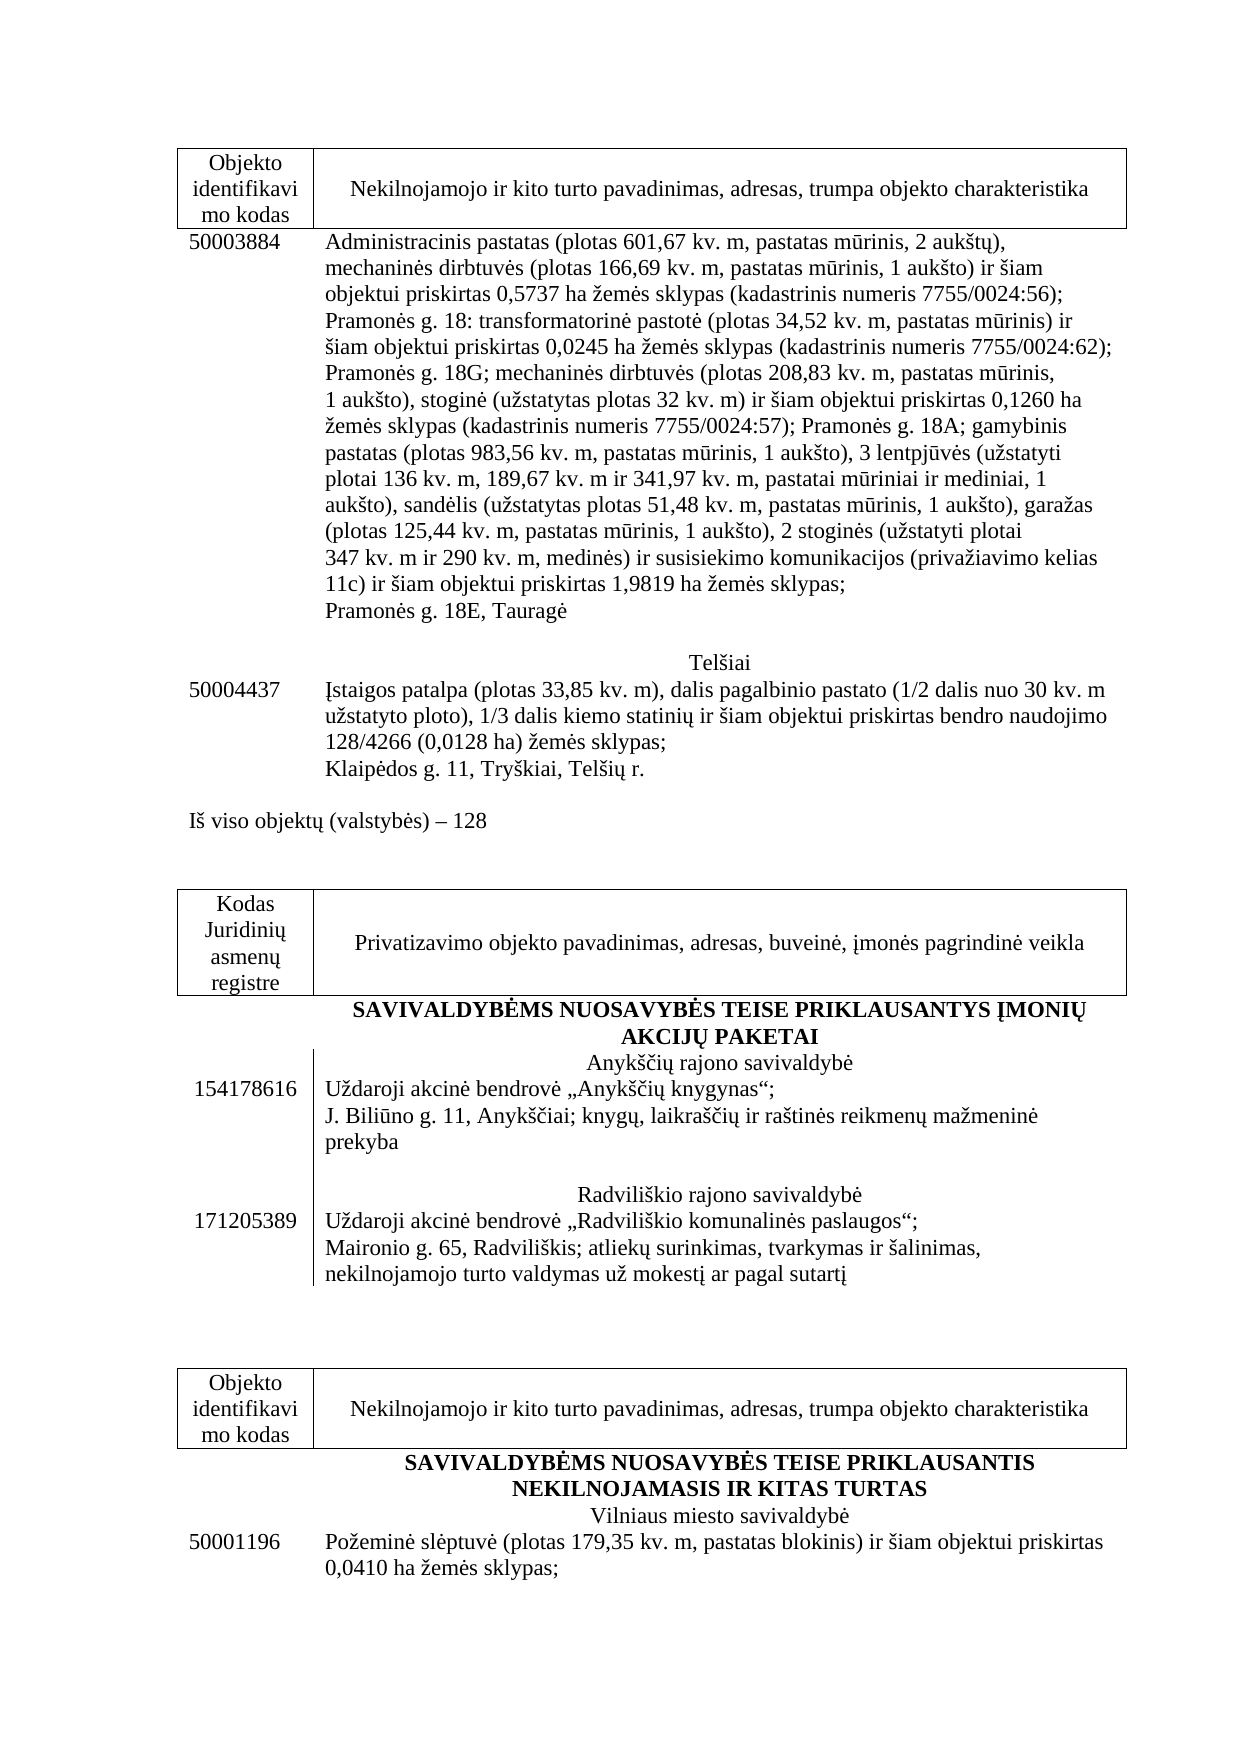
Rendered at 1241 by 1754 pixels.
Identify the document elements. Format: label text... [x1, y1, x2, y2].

table_cell [177, 781, 313, 807]
table_cell [314, 623, 1126, 649]
table_cell [314, 781, 1126, 807]
table_cell [177, 1502, 313, 1528]
table_cell 154178616 [177, 1076, 313, 1154]
table_header Nekilnojamojo ir kito turto pavadinimas, adresas, trumpa objekto charakteristika [314, 149, 1126, 228]
table_cell [177, 1286, 1126, 1313]
table_header Objekto identifikavimo kodas [178, 149, 313, 228]
table_cell SAVIVALDYBĖMS NUOSAVYBĖS TEISE PRIKLAUSANTYS ĮMONIŲ AKCIJŲ PAKETAI [314, 996, 1126, 1049]
table_cell 171205389 [177, 1207, 313, 1286]
table_cell SAVIVALDYBĖMS NUOSAVYBĖS TEISE PRIKLAUSANTIS NEKILNOJAMASIS IR KITAS TURTAS [314, 1449, 1126, 1502]
table_header Nekilnojamojo ir kito turto pavadinimas, adresas, trumpa objekto charakteristika [314, 1369, 1126, 1448]
table_cell 50001196 [177, 1528, 313, 1581]
table_cell Administracinis pastatas (plotas 601,67 kv. m, pastatas mūrinis, 2 aukštų), mechaninės dirbtuvės (plotas 166,69 kv. m, pastatas mūrinis, 1 aukšto) ir šiam objektui priskirtas 0,5737 ha žemės sklypas (kadastrinis numeris 7755/0024:56); Pramonės g. 18: transformatorinė pastotė (plotas 34,52 kv. m, pastatas mūrinis) ir šiam objektui priskirtas 0,0245 ha žemės sklypas (kadastrinis numeris 7755/0024:62); Pramonės g. 18G; mechaninės dirbtuvės (plotas 208,83 kv. m, pastatas mūrinis, 1 aukšto), stoginė (užstatytas plotas 32 kv. m) ir šiam objektui priskirtas 0,1260 ha žemės sklypas (kadastrinis numeris 7755/0024:57); Pramonės g. 18A; gamybinis pastatas (plotas 983,56 kv. m, pastatas mūrinis, 1 aukšto), 3 lentpjūvės (užstatyti plotai 136 kv. m, 189,67 kv. m ir 341,97 kv. m, pastatai mūriniai ir mediniai, 1 aukšto), sandėlis (užstatytas plotas 51,48 kv. m, pastatas mūrinis, 1 aukšto), garažas (plotas 125,44 kv. m, pastatas mūrinis, 1 aukšto), 2 stoginės (užstatyti plotai 347 kv. m ir 290 kv. m, medinės) ir susisiekimo komunikacijos (privažiavimo kelias 11c) ir šiam objektui priskirtas 1,9819 ha žemės sklypas; Pramonės g. 18E, Tauragė [314, 229, 1126, 623]
table_cell Radviliškio rajono savivaldybė [314, 1181, 1126, 1207]
table_cell [177, 996, 313, 1049]
table_cell Uždaroji akcinė bendrovė „Anykščių knygynas“; J. Biliūno g. 11, Anykščiai; knygų, laikraščių ir raštinės reikmenų mažmeninė prekyba [314, 1076, 1126, 1154]
table_cell 50003884 [177, 229, 313, 623]
table_cell Telšiai [314, 649, 1126, 676]
table_cell [177, 1181, 313, 1207]
table_cell [177, 1049, 313, 1076]
table_cell [177, 1155, 313, 1181]
table_cell Anykščių rajono savivaldybė [314, 1049, 1126, 1076]
table_cell Iš viso objektų (valstybės) – 128 [177, 808, 1126, 834]
table_cell [177, 1449, 313, 1502]
table_cell [177, 623, 313, 649]
table_cell 50004437 [177, 676, 313, 781]
table_cell Įstaigos patalpa (plotas 33,85 kv. m), dalis pagalbinio pastato (1/2 dalis nuo 30 kv. m užstatyto ploto), 1/3 dalis kiemo statinių ir šiam objektui priskirtas bendro naudojimo 128/4266 (0,0128 ha) žemės sklypas; Klaipėdos g. 11, Tryškiai, Telšių r. [314, 676, 1126, 781]
table_cell [177, 649, 313, 676]
table_cell [314, 1155, 1126, 1181]
table_cell [177, 1313, 1126, 1339]
table_header Privatizavimo objekto pavadinimas, adresas, buveinė, įmonės pagrindinė veikla [314, 890, 1126, 995]
table_cell [177, 834, 1126, 860]
table_cell Požeminė slėptuvė (plotas 179,35 kv. m, pastatas blokinis) ir šiam objektui priskirtas 0,0410 ha žemės sklypas; [314, 1528, 1126, 1581]
table_header Objekto identifikavimo kodas [178, 1369, 313, 1448]
table_cell Uždaroji akcinė bendrovė „Radviliškio komunalinės paslaugos“; Maironio g. 65, Radviliškis; atliekų surinkimas, tvarkymas ir šalinimas, nekilnojamojo turto valdymas už mokestį ar pagal sutartį [314, 1207, 1126, 1286]
table_header Kodas Juridinių asmenų registre [178, 890, 313, 995]
table_cell Vilniaus miesto savivaldybė [314, 1502, 1126, 1528]
